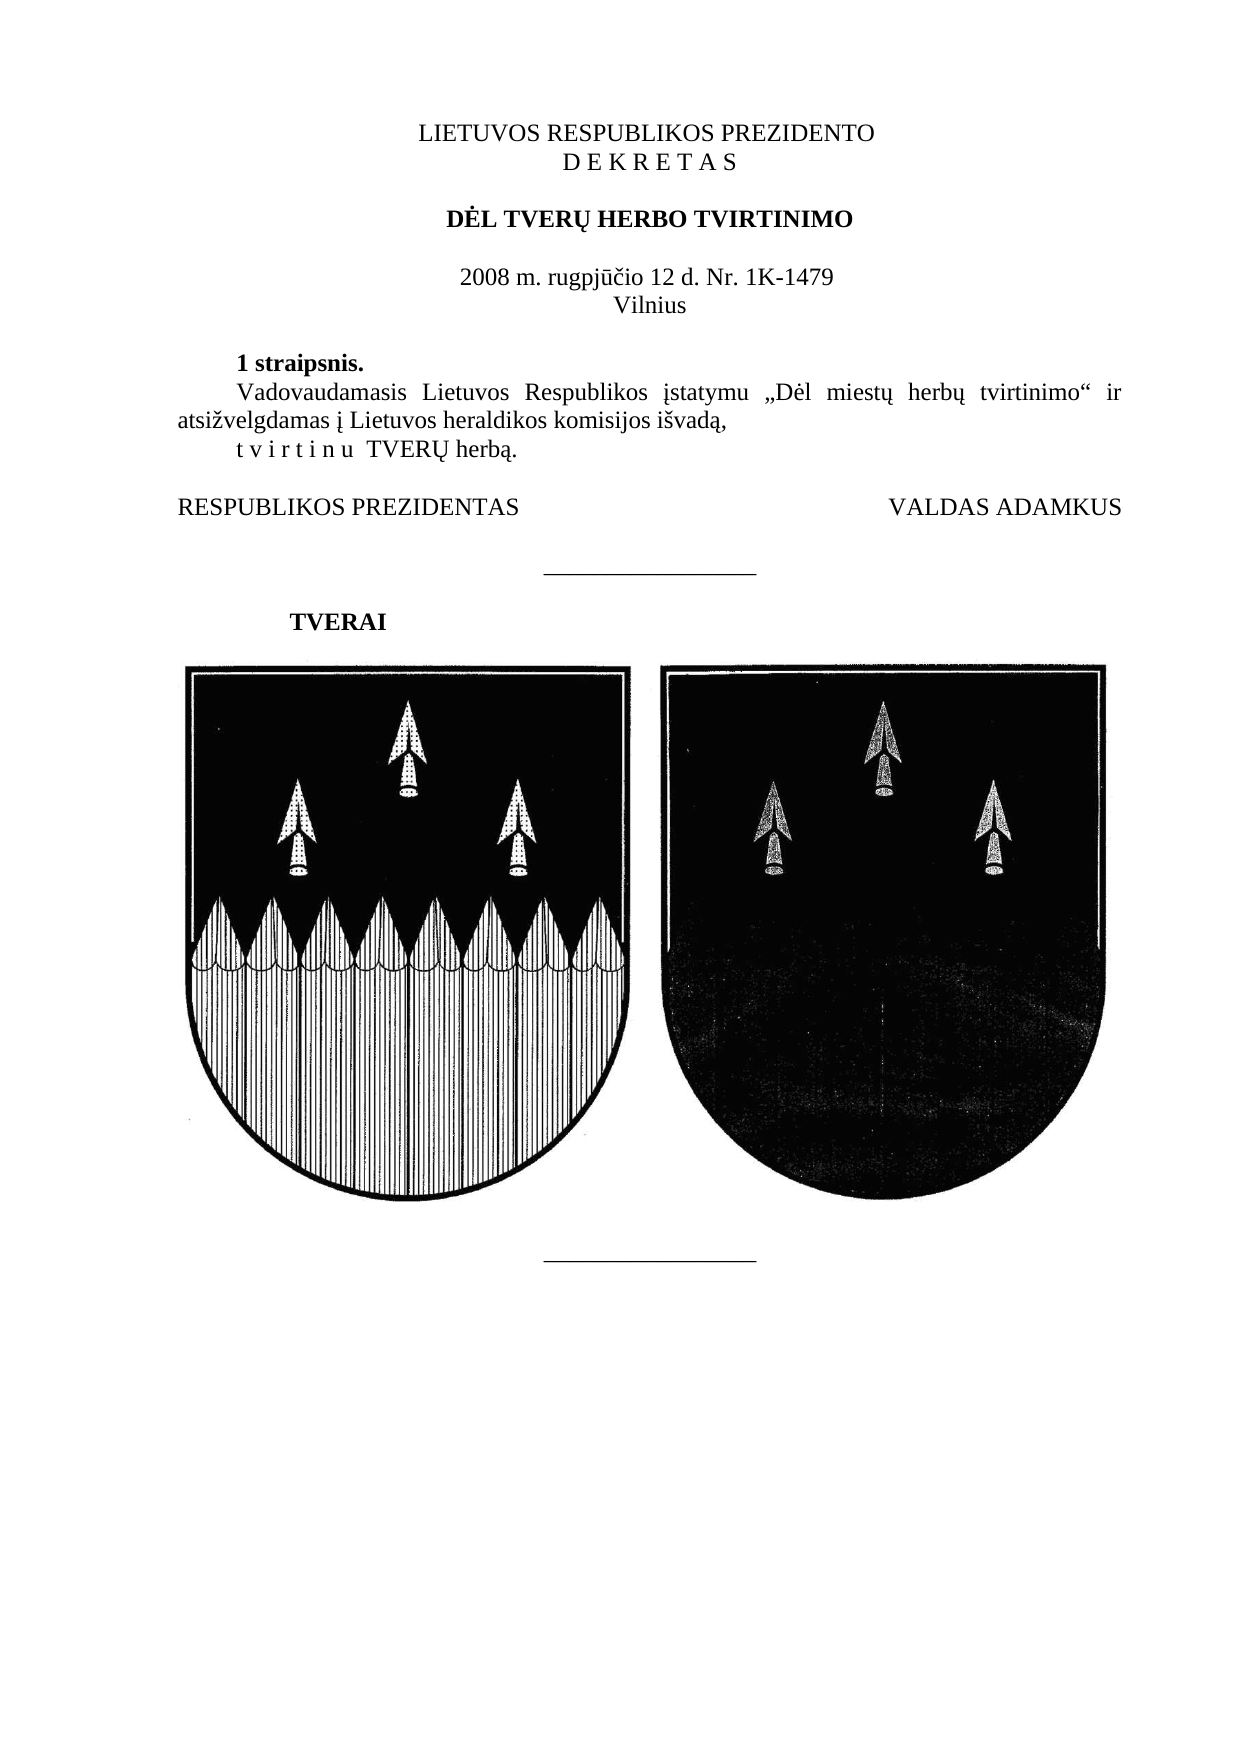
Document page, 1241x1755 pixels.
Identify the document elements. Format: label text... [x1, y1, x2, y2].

text _________________ [177, 1236, 1122, 1265]
text Vadovaudamasis Lietuvos Respublikos įstatymu „Dėl miestų herbų tvirtinimo“ ir atsižvelgdamas į Lietuvos heraldikos komisijos išvadą, [177, 377, 1122, 434]
text 1 straipsnis. [177, 348, 1122, 377]
text _________________ [177, 549, 1122, 578]
text TVERAI [289, 607, 1122, 636]
text DĖL TVERŲ HERBO TVIRTINIMO [177, 204, 1122, 233]
text Vilnius [177, 291, 1122, 319]
text RESPUBLIKOS PREZIDENTAS VALDAS ADAMKUS [177, 492, 1122, 521]
text tvirtinu TVERŲ herbą. [177, 434, 1122, 463]
text 2008 m. rugpjūčio 12 d. Nr. 1K-1479 [177, 262, 1122, 291]
text LIETUVOS RESPUBLIKOS PREZIDENTO [177, 118, 1122, 147]
text DEKRETAS [177, 147, 1122, 176]
